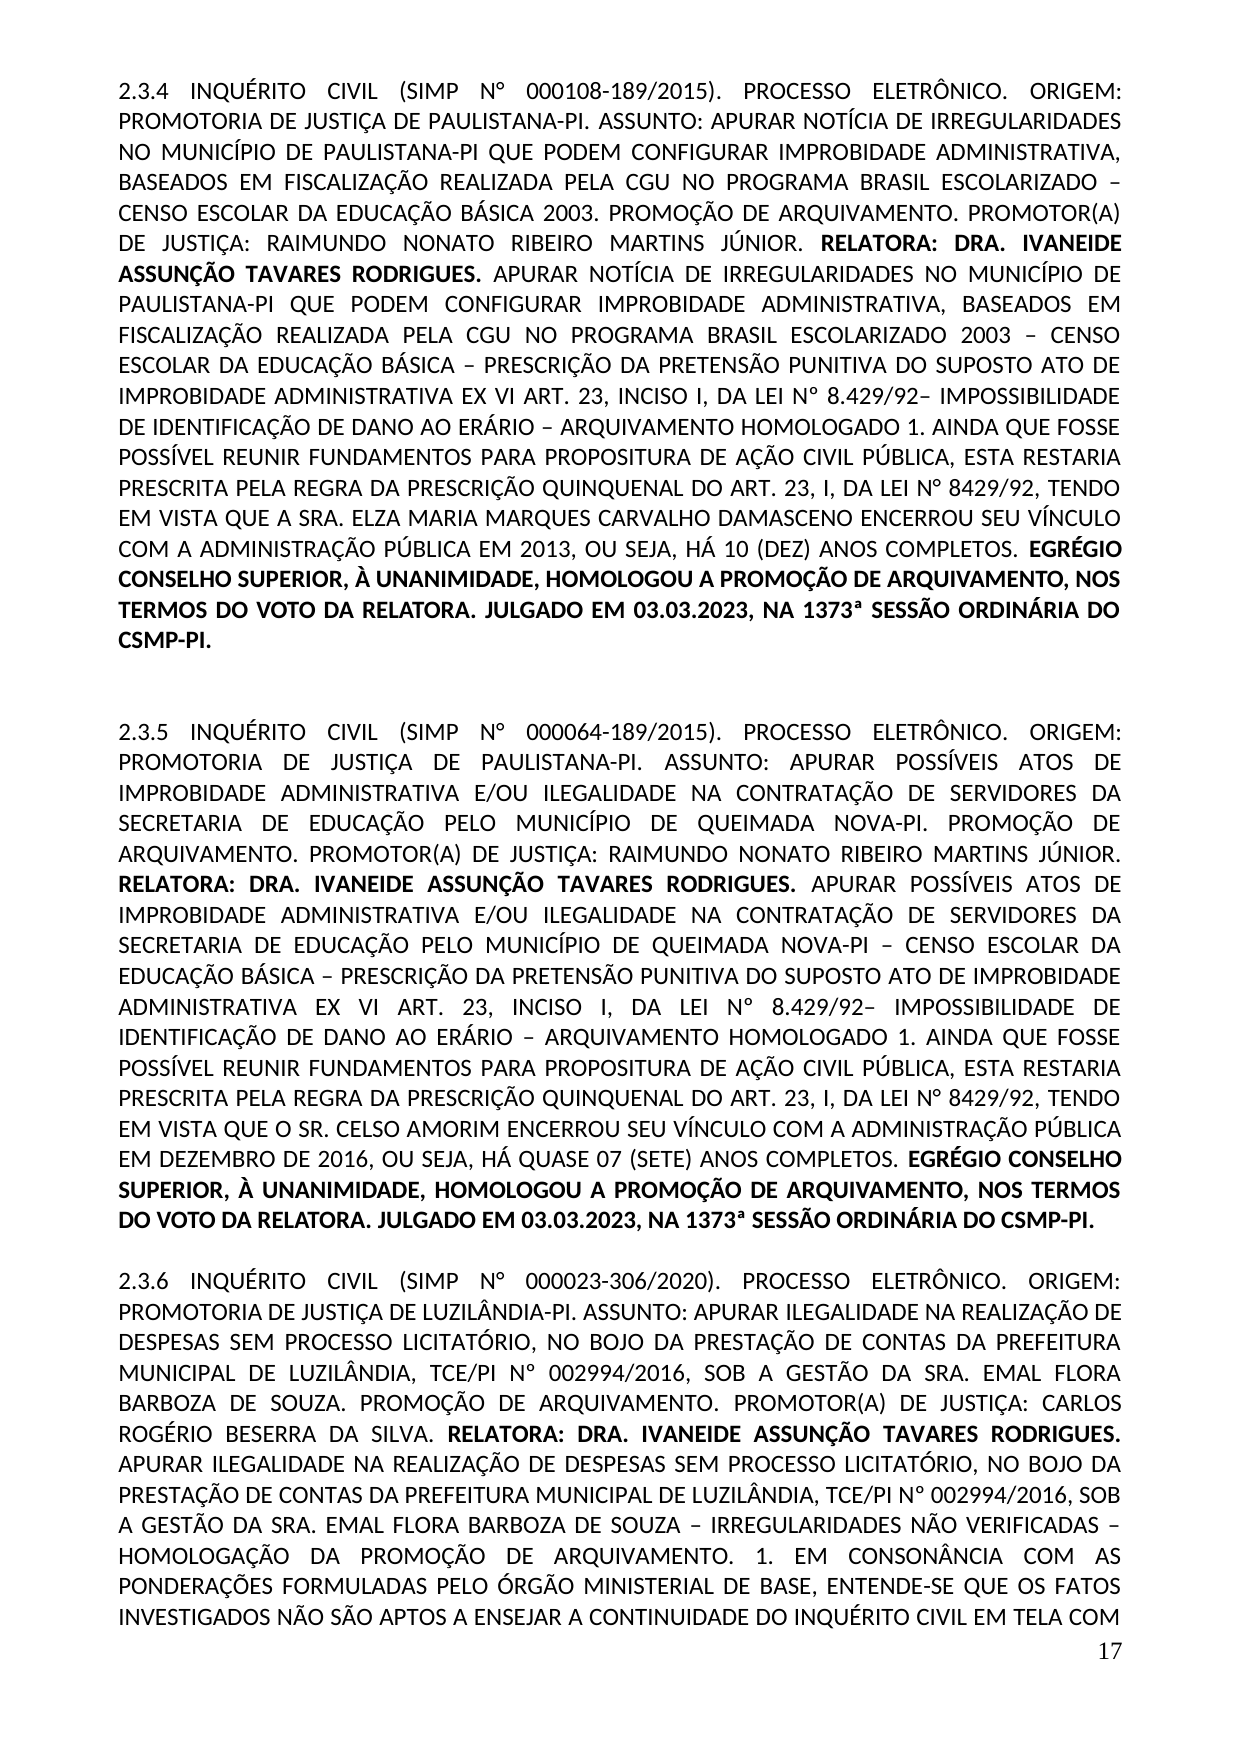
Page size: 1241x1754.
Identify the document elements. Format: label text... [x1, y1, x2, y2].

text 2.3.6 INQUÉRITO CIVIL (SIMP N° 000023-306/2020). PROCESSO ELETRÔNICO. ORIGEM: PROMOTORIA DE JUSTIÇA DE LUZILÂNDIA-PI. ASSUNTO: APURAR ILEGALIDADE NA REALIZAÇÃO DE DESPESAS SEM PROCESSO LICITATÓRIO, NO BOJO DA PRESTAÇÃO DE CONTAS DA PREFEITURA MUNICIPAL DE LUZILÂNDIA, TCE/PI Nº 002994/2016, SOB A GESTÃO DA SRA. EMAL FLORA BARBOZA DE SOUZA. PROMOÇÃO DE ARQUIVAMENTO. PROMOTOR(A) DE JUSTIÇA: CARLOS ROGÉRIO BESERRA DA SILVA. RELATORA: DRA. IVANEIDE ASSUNÇÃO TAVARES RODRIGUES. APURAR ILEGALIDADE NA REALIZAÇÃO DE DESPESAS SEM PROCESSO LICITATÓRIO, NO BOJO DA PRESTAÇÃO DE CONTAS DA PREFEITURA MUNICIPAL DE LUZILÂNDIA, TCE/PI Nº 002994/2016, SOB A GESTÃO DA SRA. EMAL FLORA BARBOZA DE SOUZA – IRREGULARIDADES NÃO VERIFICADAS –HOMOLOGAÇÃO DA PROMOÇÃO DE ARQUIVAMENTO. 1. EM CONSONÂNCIA COM AS PONDERAÇÕES FORMULADAS PELO ÓRGÃO MINISTERIAL DE BASE, ENTENDE-SE QUE OS FATOS INVESTIGADOS NÃO SÃO APTOS A ENSEJAR A CONTINUIDADE DO INQUÉRITO CIVIL EM TELA COM [118, 1265, 1122, 1632]
text 2.3.4 INQUÉRITO CIVIL (SIMP N° 000108-189/2015). PROCESSO ELETRÔNICO. ORIGEM: PROMOTORIA DE JUSTIÇA DE PAULISTANA-PI. ASSUNTO: APURAR NOTÍCIA DE IRREGULARIDADES NO MUNICÍPIO DE PAULISTANA-PI QUE PODEM CONFIGURAR IMPROBIDADE ADMINISTRATIVA, BASEADOS EM FISCALIZAÇÃO REALIZADA PELA CGU NO PROGRAMA BRASIL ESCOLARIZADO – CENSO ESCOLAR DA EDUCAÇÃO BÁSICA 2003. PROMOÇÃO DE ARQUIVAMENTO. PROMOTOR(A) DE JUSTIÇA: RAIMUNDO NONATO RIBEIRO MARTINS JÚNIOR. RELATORA: DRA. IVANEIDE ASSUNÇÃO TAVARES RODRIGUES. APURAR NOTÍCIA DE IRREGULARIDADES NO MUNICÍPIO DE PAULISTANA-PI QUE PODEM CONFIGURAR IMPROBIDADE ADMINISTRATIVA, BASEADOS EM FISCALIZAÇÃO REALIZADA PELA CGU NO PROGRAMA BRASIL ESCOLARIZADO 2003 – CENSO ESCOLAR DA EDUCAÇÃO BÁSICA – PRESCRIÇÃO DA PRETENSÃO PUNITIVA DO SUPOSTO ATO DE IMPROBIDADE ADMINISTRATIVA EX VI ART. 23, INCISO I, DA LEI Nº 8.429/92– IMPOSSIBILIDADE DE IDENTIFICAÇÃO DE DANO AO ERÁRIO – ARQUIVAMENTO HOMOLOGADO 1. AINDA QUE FOSSE POSSÍVEL REUNIR FUNDAMENTOS PARA PROPOSITURA DE AÇÃO CIVIL PÚBLICA, ESTA RESTARIA PRESCRITA PELA REGRA DA PRESCRIÇÃO QUINQUENAL DO ART. 23, I, DA LEI N° 8429/92, TENDO EM VISTA QUE A SRA. ELZA MARIA MARQUES CARVALHO DAMASCENO ENCERROU SEU VÍNCULO COM A ADMINISTRAÇÃO PÚBLICA EM 2013, OU SEJA, HÁ 10 (DEZ) ANOS COMPLETOS. EGRÉGIO CONSELHO SUPERIOR, À UNANIMIDADE, HOMOLOGOU A PROMOÇÃO DE ARQUIVAMENTO, NOS TERMOS DO VOTO DA RELATORA. JULGADO EM 03.03.2023, NA 1373ª SESSÃO ORDINÁRIA DO CSMP-PI. [118, 75, 1122, 655]
text 2.3.5 INQUÉRITO CIVIL (SIMP N° 000064-189/2015). PROCESSO ELETRÔNICO. ORIGEM: PROMOTORIA DE JUSTIÇA DE PAULISTANA-PI. ASSUNTO: APURAR POSSÍVEIS ATOS DE IMPROBIDADE ADMINISTRATIVA E/OU ILEGALIDADE NA CONTRATAÇÃO DE SERVIDORES DA SECRETARIA DE EDUCAÇÃO PELO MUNICÍPIO DE QUEIMADA NOVA-PI. PROMOÇÃO DE ARQUIVAMENTO. PROMOTOR(A) DE JUSTIÇA: RAIMUNDO NONATO RIBEIRO MARTINS JÚNIOR. RELATORA: DRA. IVANEIDE ASSUNÇÃO TAVARES RODRIGUES. APURAR POSSÍVEIS ATOS DE IMPROBIDADE ADMINISTRATIVA E/OU ILEGALIDADE NA CONTRATAÇÃO DE SERVIDORES DA SECRETARIA DE EDUCAÇÃO PELO MUNICÍPIO DE QUEIMADA NOVA-PI – CENSO ESCOLAR DA EDUCAÇÃO BÁSICA – PRESCRIÇÃO DA PRETENSÃO PUNITIVA DO SUPOSTO ATO DE IMPROBIDADE ADMINISTRATIVA EX VI ART. 23, INCISO I, DA LEI Nº 8.429/92– IMPOSSIBILIDADE DE IDENTIFICAÇÃO DE DANO AO ERÁRIO – ARQUIVAMENTO HOMOLOGADO 1. AINDA QUE FOSSE POSSÍVEL REUNIR FUNDAMENTOS PARA PROPOSITURA DE AÇÃO CIVIL PÚBLICA, ESTA RESTARIA PRESCRITA PELA REGRA DA PRESCRIÇÃO QUINQUENAL DO ART. 23, I, DA LEI N° 8429/92, TENDO EM VISTA QUE O SR. CELSO AMORIM ENCERROU SEU VÍNCULO COM A ADMINISTRAÇÃO PÚBLICA EM DEZEMBRO DE 2016, OU SEJA, HÁ QUASE 07 (SETE) ANOS COMPLETOS. EGRÉGIO CONSELHO SUPERIOR, À UNANIMIDADE, HOMOLOGOU A PROMOÇÃO DE ARQUIVAMENTO, NOS TERMOS DO VOTO DA RELATORA. JULGADO EM 03.03.2023, NA 1373ª SESSÃO ORDINÁRIA DO CSMP-PI. [118, 716, 1122, 1235]
